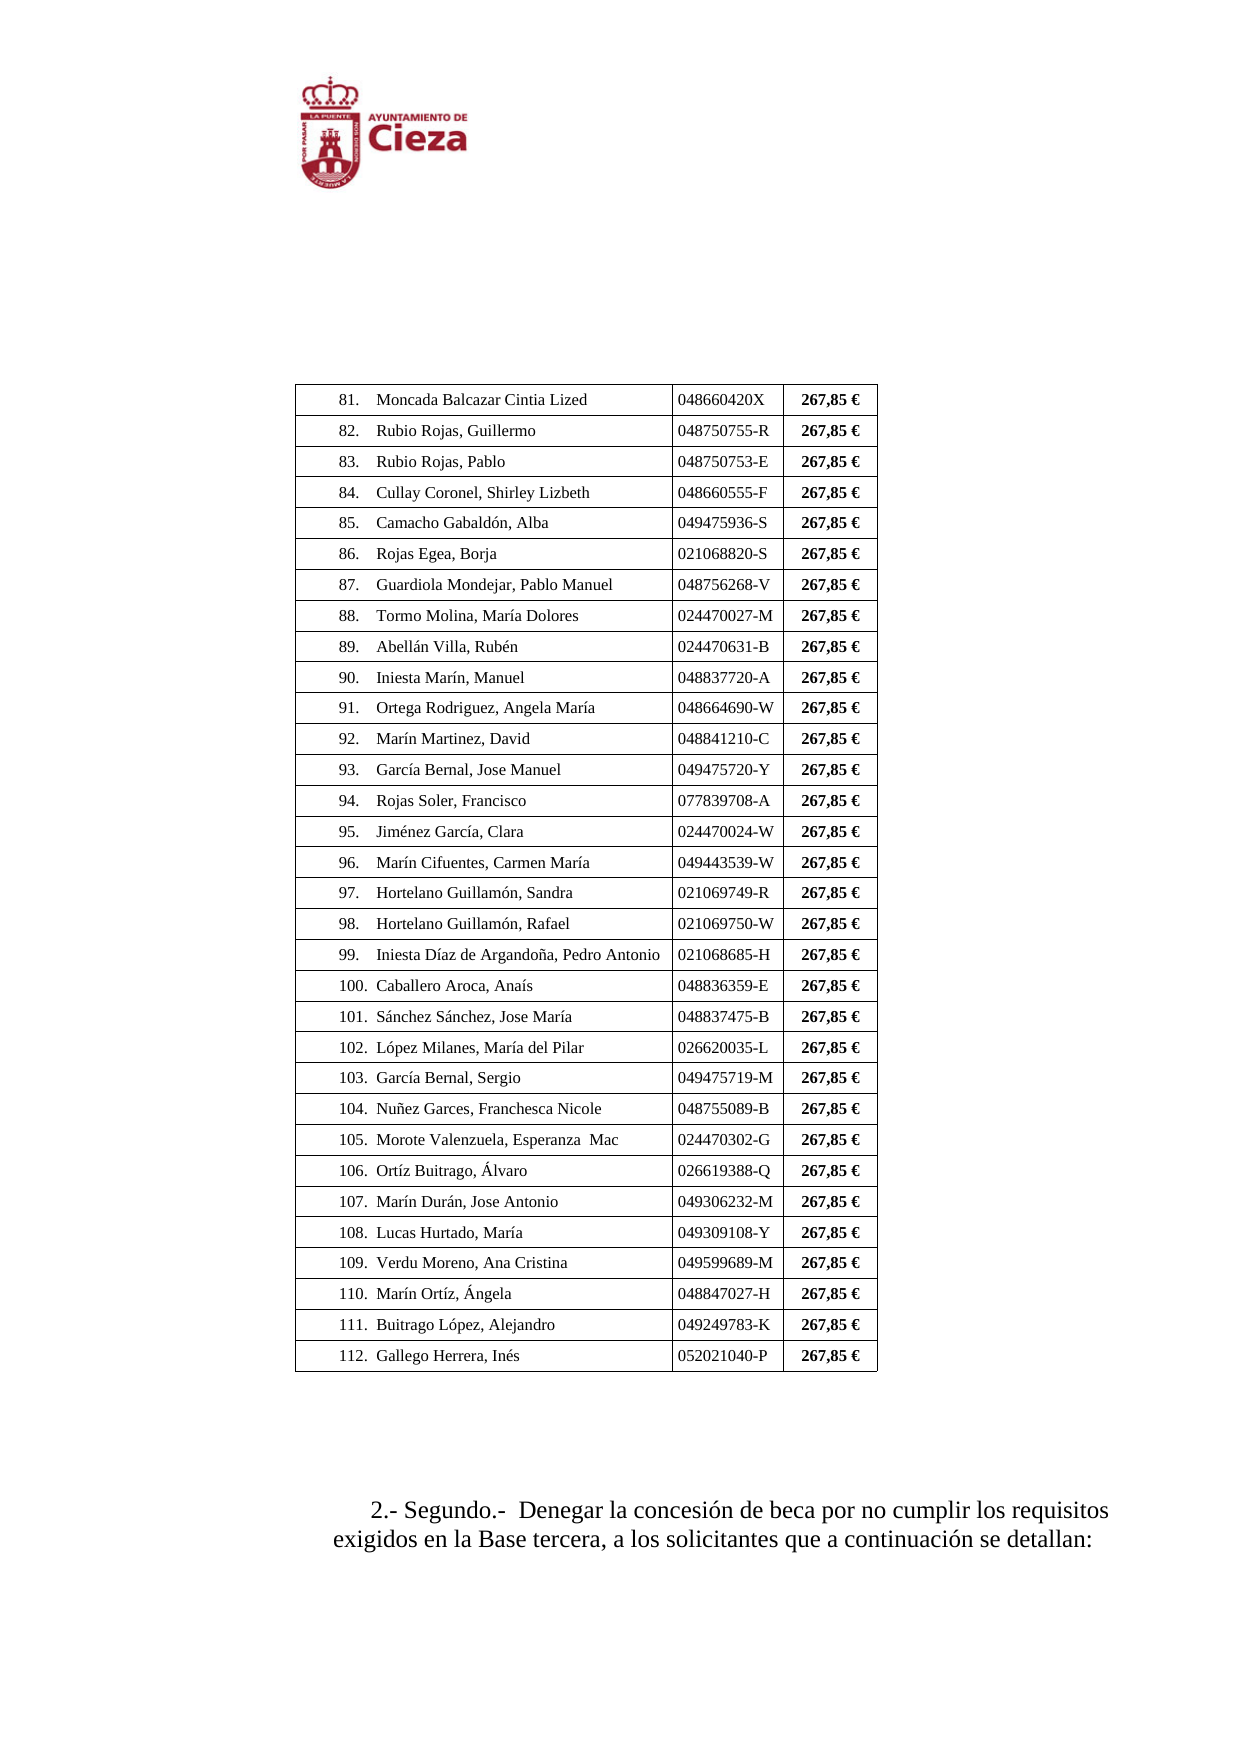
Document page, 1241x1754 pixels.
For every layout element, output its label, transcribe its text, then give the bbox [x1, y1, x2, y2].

table_cell 267,85 € [784, 755, 877, 785]
table_cell 024470302-G [673, 1125, 783, 1155]
table_cell Abellán Villa, Rubén [296, 632, 672, 661]
table_cell 267,85 € [784, 416, 877, 446]
table_cell 024470027-M [673, 601, 783, 631]
table_cell 267,85 € [784, 1156, 877, 1186]
table_cell 026620035-L [673, 1032, 783, 1062]
table_cell 048660555-F [673, 477, 783, 507]
table_cell 267,85 € [784, 1125, 877, 1155]
table_cell 049306232-M [673, 1187, 783, 1216]
table_cell 021068685-H [673, 940, 783, 970]
table_cell Sánchez Sánchez, Jose María [296, 1002, 672, 1031]
table_cell 049249783-K [673, 1310, 783, 1340]
table_cell Marín Martinez, David [296, 724, 672, 754]
table_cell Marín Ortíz, Ángela [296, 1279, 672, 1309]
table_cell 267,85 € [784, 724, 877, 754]
table_cell 048837720-A [673, 662, 783, 692]
table_cell 077839708-A [673, 786, 783, 816]
table_cell 267,85 € [784, 1217, 877, 1247]
table_cell Cullay Coronel, Shirley Lizbeth [296, 477, 672, 507]
table_cell 267,85 € [784, 971, 877, 1001]
table_cell 267,85 € [784, 1002, 877, 1031]
table_cell 048756268-V [673, 570, 783, 600]
table_cell 048837475-B [673, 1002, 783, 1031]
table_cell 049599689-M [673, 1248, 783, 1278]
table_cell 267,85 € [784, 601, 877, 631]
table_cell 267,85 € [784, 1094, 877, 1124]
picture [296, 71, 471, 193]
table_cell Iniesta Marín, Manuel [296, 662, 672, 692]
table_cell 048755089-B [673, 1094, 783, 1124]
table_cell 021069749-R [673, 878, 783, 908]
table_cell Marín Cifuentes, Carmen María [296, 847, 672, 877]
table_cell 048836359-E [673, 971, 783, 1001]
table_cell Marín Durán, Jose Antonio [296, 1187, 672, 1216]
table_cell 267,85 € [784, 878, 877, 908]
table_cell 049475719-M [673, 1063, 783, 1093]
table_cell 267,85 € [784, 447, 877, 476]
table_cell García Bernal, Jose Manuel [296, 755, 672, 785]
table_cell Tormo Molina, María Dolores [296, 601, 672, 631]
table_cell Ortíz Buitrago, Álvaro [296, 1156, 672, 1186]
table_cell 267,85 € [784, 1248, 877, 1278]
table_cell 052021040-P [673, 1341, 783, 1371]
table_cell 267,85 € [784, 508, 877, 538]
table_cell 048841210-C [673, 724, 783, 754]
table_cell 024470024-W [673, 817, 783, 846]
table_cell Nuñez Garces, Franchesca Nicole [296, 1094, 672, 1124]
table_cell 021068820-S [673, 539, 783, 569]
table_cell 048847027-H [673, 1279, 783, 1309]
table_cell 267,85 € [784, 1032, 877, 1062]
table_cell López Milanes, María del Pilar [296, 1032, 672, 1062]
table_cell 267,85 € [784, 693, 877, 723]
table_cell 021069750-W [673, 909, 783, 939]
table_cell Camacho Gabaldón, Alba [296, 508, 672, 538]
table_cell 267,85 € [784, 1063, 877, 1093]
table_cell 267,85 € [784, 1187, 877, 1216]
table_cell 267,85 € [784, 477, 877, 507]
table_cell 048750755-R [673, 416, 783, 446]
table_cell 267,85 € [784, 909, 877, 939]
table_cell 049309108-Y [673, 1217, 783, 1247]
table_cell 267,85 € [784, 1279, 877, 1309]
table_cell Buitrago López, Alejandro [296, 1310, 672, 1340]
table_cell 267,85 € [784, 786, 877, 816]
table_cell 024470631-B [673, 632, 783, 661]
table_cell Moncada Balcazar Cintia Lized [296, 385, 672, 415]
table_cell Ortega Rodriguez, Angela María [296, 693, 672, 723]
table_cell 267,85 € [784, 632, 877, 661]
table_cell Guardiola Mondejar, Pablo Manuel [296, 570, 672, 600]
table_cell Gallego Herrera, Inés [296, 1341, 672, 1371]
table_cell 267,85 € [784, 1310, 877, 1340]
table_cell Lucas Hurtado, María [296, 1217, 672, 1247]
table_cell Verdu Moreno, Ana Cristina [296, 1248, 672, 1278]
table_cell Iniesta Díaz de Argandoña, Pedro Antonio [296, 940, 672, 970]
table_cell 267,85 € [784, 570, 877, 600]
table_cell 048664690-W [673, 693, 783, 723]
table_cell 267,85 € [784, 539, 877, 569]
table_cell Hortelano Guillamón, Rafael [296, 909, 672, 939]
table_cell 267,85 € [784, 817, 877, 846]
text 2.- Segundo.- Denegar la concesión de beca por no cumplir los requisitos [333, 1496, 1134, 1524]
table_cell Rojas Soler, Francisco [296, 786, 672, 816]
table_cell 049475936-S [673, 508, 783, 538]
table_cell 048750753-E [673, 447, 783, 476]
table_cell 049475720-Y [673, 755, 783, 785]
table_cell 048660420X [673, 385, 783, 415]
table_cell García Bernal, Sergio [296, 1063, 672, 1093]
table_cell Rubio Rojas, Pablo [296, 447, 672, 476]
table_cell 267,85 € [784, 940, 877, 970]
table_cell Rubio Rojas, Guillermo [296, 416, 672, 446]
table_cell Rojas Egea, Borja [296, 539, 672, 569]
table_cell Hortelano Guillamón, Sandra [296, 878, 672, 908]
table_cell Morote Valenzuela, Esperanza Mac [296, 1125, 672, 1155]
table_cell 267,85 € [784, 1341, 877, 1371]
table_cell 267,85 € [784, 385, 877, 415]
table_cell 026619388-Q [673, 1156, 783, 1186]
table_cell 049443539-W [673, 847, 783, 877]
table_cell 267,85 € [784, 662, 877, 692]
table_cell Jiménez García, Clara [296, 817, 672, 846]
table_cell Caballero Aroca, Anaís [296, 971, 672, 1001]
table_cell 267,85 € [784, 847, 877, 877]
text exigidos en la Base tercera, a los solicitantes que a continuación se detallan: [333, 1524, 1134, 1553]
